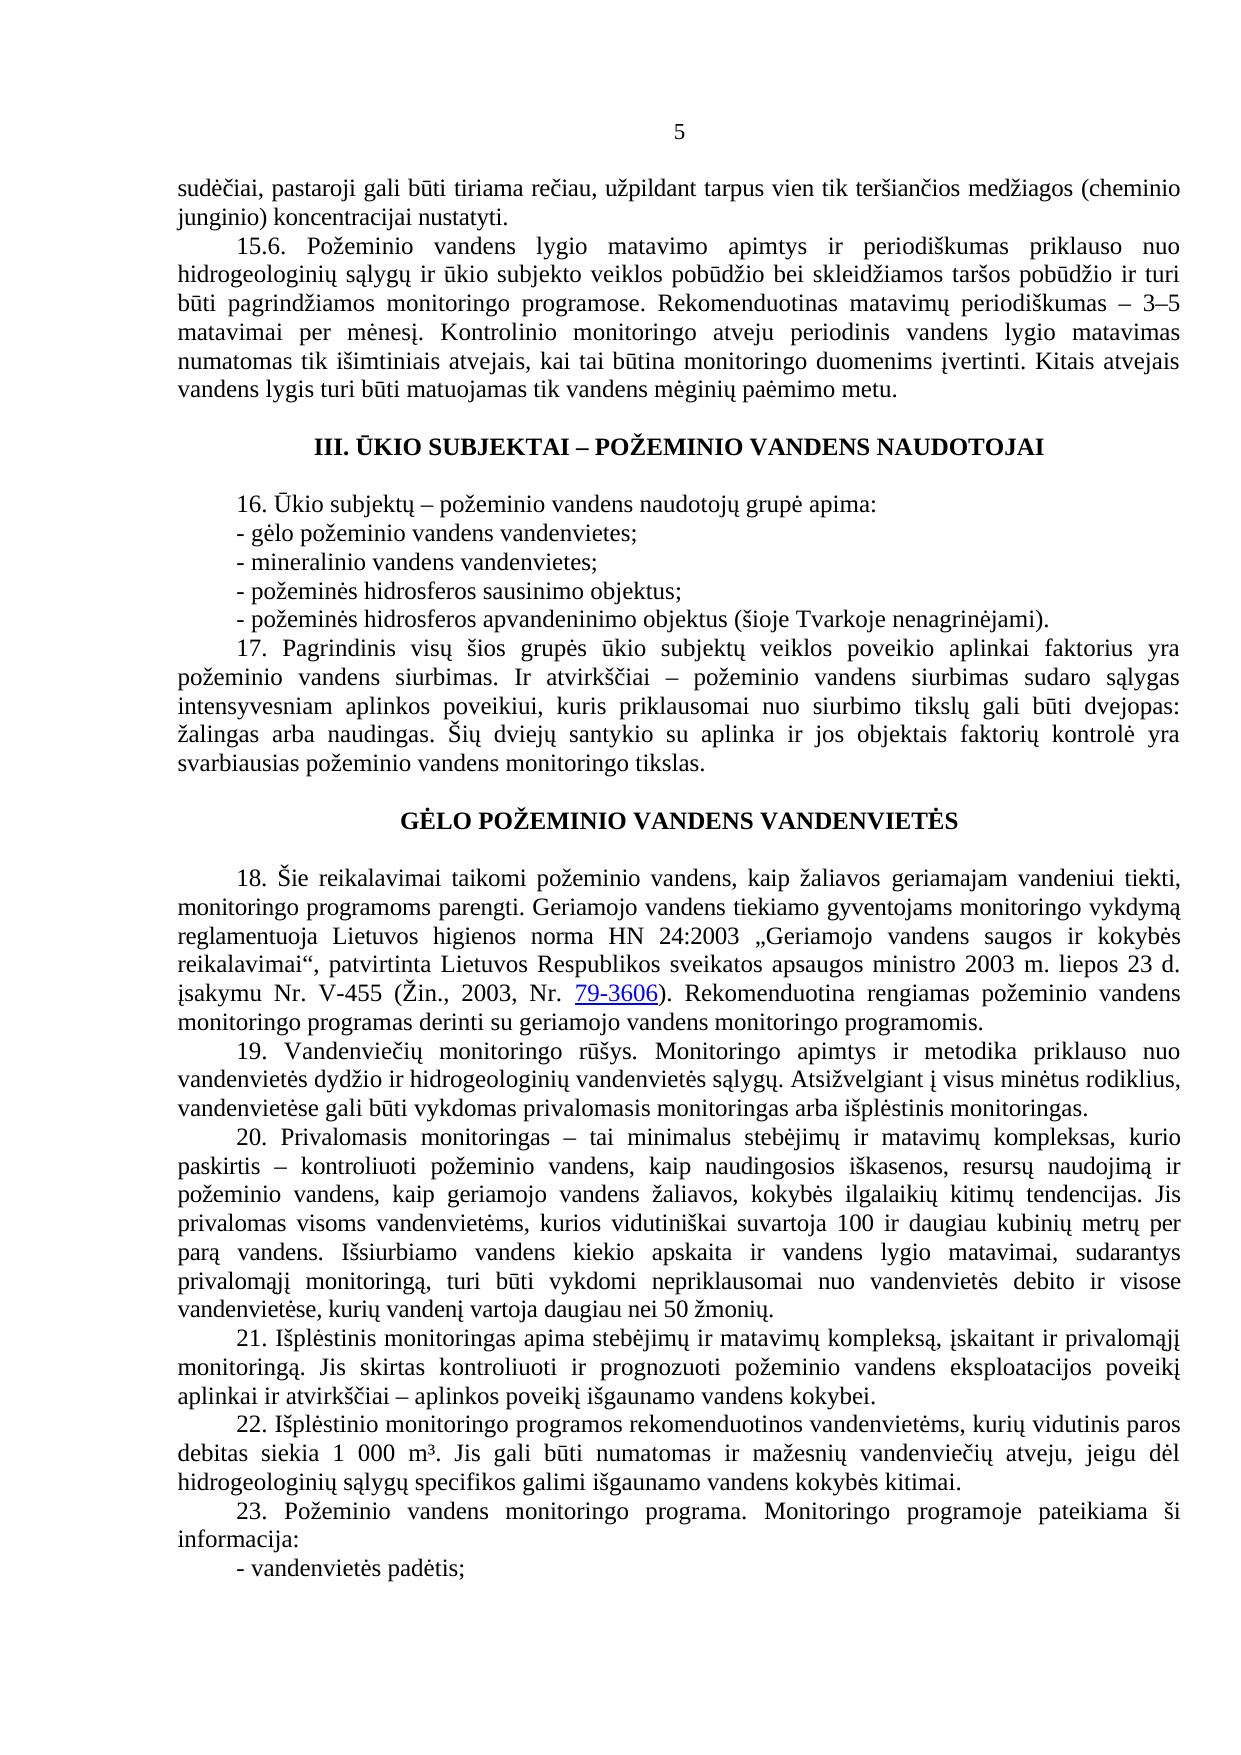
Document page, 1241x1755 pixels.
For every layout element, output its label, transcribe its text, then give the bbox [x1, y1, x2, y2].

text - požeminės hidrosferos sausinimo objektus; [177, 576, 1181, 604]
text 21. Išplėstinis monitoringas apima stebėjimų ir matavimų kompleksą, įskaitant ir privalomąjį monitoringą. Jis skirtas kontroliuoti ir prognozuoti požeminio vandens eksploatacijos poveikį aplinkai ir atvirkščiai – aplinkos poveikį išgaunamo vandens kokybei. [177, 1323, 1181, 1409]
text - vandenvietės padėtis; [177, 1553, 1181, 1582]
text 16. Ūkio subjektų – požeminio vandens naudotojų grupė apima: [177, 489, 1181, 518]
text 22. Išplėstinio monitoringo programos rekomenduotinos vandenvietėms, kurių vidutinis paros debitas siekia 1 000 m³. Jis gali būti numatomas ir mažesnių vandenviečių atveju, jeigu dėl hidrogeologinių sąlygų specifikos galimi išgaunamo vandens kokybės kitimai. [177, 1409, 1181, 1496]
text III. Ūkio subjektai – požeminio vandens naudotojai [177, 432, 1181, 461]
text 20. Privalomasis monitoringas – tai minimalus stebėjimų ir matavimų kompleksas, kurio paskirtis – kontroliuoti požeminio vandens, kaip naudingosios iškasenos, resursų naudojimą ir požeminio vandens, kaip geriamojo vandens žaliavos, kokybės ilgalaikių kitimų tendencijas. Jis privalomas visoms vandenvietėms, kurios vidutiniškai suvartoja 100 ir daugiau kubinių metrų per parą vandens. Išsiurbiamo vandens kiekio apskaita ir vandens lygio matavimai, sudarantys privalomąjį monitoringą, turi būti vykdomi nepriklausomai nuo vandenvietės debito ir visose vandenvietėse, kurių vandenį vartoja daugiau nei 50 žmonių. [177, 1122, 1181, 1323]
text - gėlo požeminio vandens vandenvietes; [177, 518, 1181, 547]
text 18. Šie reikalavimai taikomi požeminio vandens, kaip žaliavos geriamajam vandeniui tiekti, monitoringo programoms parengti. Geriamojo vandens tiekiamo gyventojams monitoringo vykdymą reglamentuoja Lietuvos higienos norma HN 24:2003 „Geriamojo vandens saugos ir kokybės reikalavimai“, patvirtinta Lietuvos Respublikos sveikatos apsaugos ministro 2003 m. liepos 23 d. įsakymu Nr. V-455 (Žin., 2003, Nr. 79-3606). Rekomenduotina rengiamas požeminio vandens monitoringo programas derinti su geriamojo vandens monitoringo programomis. [177, 863, 1181, 1036]
text 15.6. Požeminio vandens lygio matavimo apimtys ir periodiškumas priklauso nuo hidrogeologinių sąlygų ir ūkio subjekto veiklos pobūdžio bei skleidžiamos taršos pobūdžio ir turi būti pagrindžiamos monitoringo programose. Rekomenduotinas matavimų periodiškumas – 3–5 matavimai per mėnesį. Kontrolinio monitoringo atveju periodinis vandens lygio matavimas numatomas tik išimtiniais atvejais, kai tai būtina monitoringo duomenims įvertinti. Kitais atvejais vandens lygis turi būti matuojamas tik vandens mėginių paėmimo metu. [177, 231, 1181, 403]
text 17. Pagrindinis visų šios grupės ūkio subjektų veiklos poveikio aplinkai faktorius yra požeminio vandens siurbimas. Ir atvirkščiai – požeminio vandens siurbimas sudaro sąlygas intensyvesniam aplinkos poveikiui, kuris priklausomai nuo siurbimo tikslų gali būti dvejopas: žalingas arba naudingas. Šių dviejų santykio su aplinka ir jos objektais faktorių kontrolė yra svarbiausias požeminio vandens monitoringo tikslas. [177, 633, 1181, 777]
text Gėlo požeminio vandens vandenvietės [177, 806, 1181, 834]
text 23. Požeminio vandens monitoringo programa. Monitoringo programoje pateikiama ši informacija: [177, 1496, 1181, 1553]
text - požeminės hidrosferos apvandeninimo objektus (šioje Tvarkoje nenagrinėjami). [177, 604, 1181, 633]
text 19. Vandenviečių monitoringo rūšys. Monitoringo apimtys ir metodika priklauso nuo vandenvietės dydžio ir hidrogeologinių vandenvietės sąlygų. Atsižvelgiant į visus minėtus rodiklius, vandenvietėse gali būti vykdomas privalomasis monitoringas arba išplėstinis monitoringas. [177, 1036, 1181, 1122]
text - mineralinio vandens vandenvietes; [177, 547, 1181, 576]
text sudėčiai, pastaroji gali būti tiriama rečiau, užpildant tarpus vien tik teršiančios medžiagos (cheminio junginio) koncentracijai nustatyti. [177, 173, 1181, 231]
